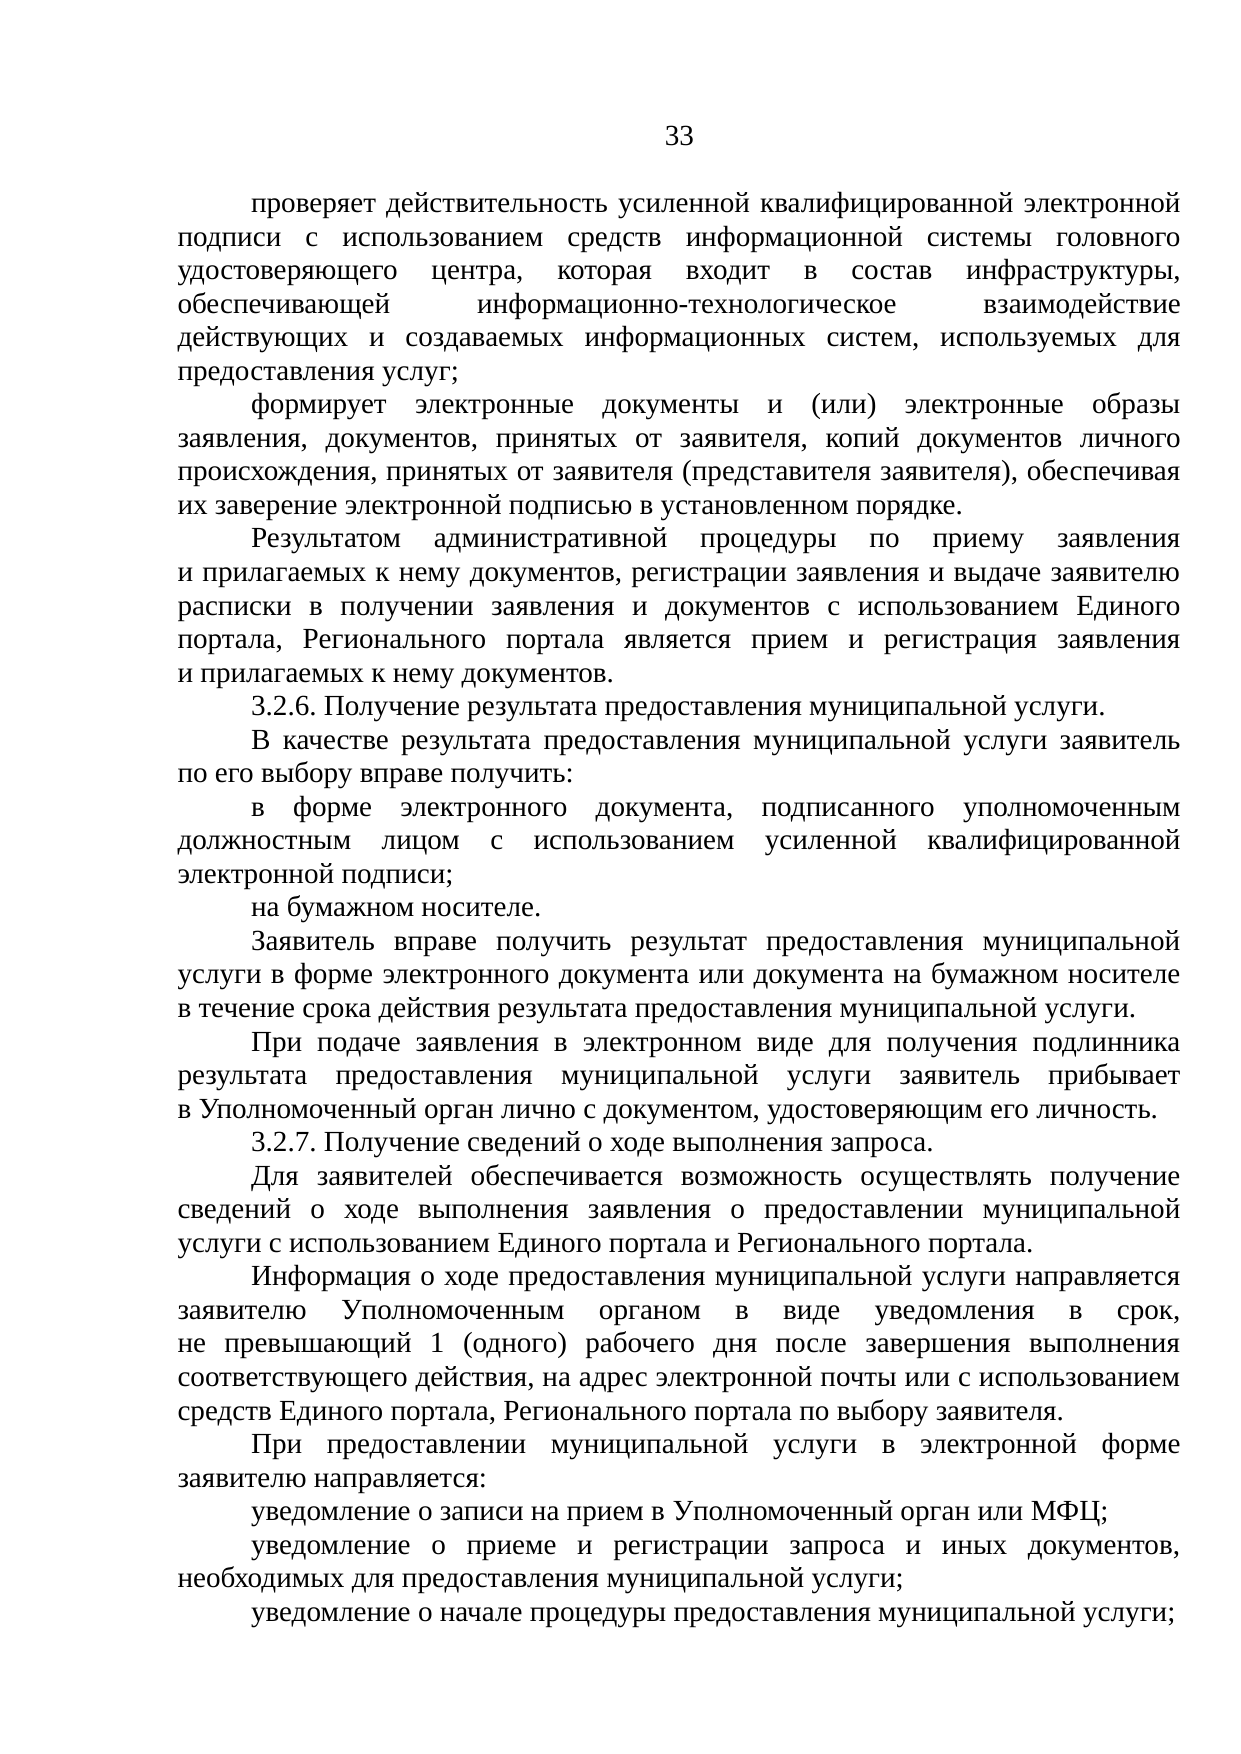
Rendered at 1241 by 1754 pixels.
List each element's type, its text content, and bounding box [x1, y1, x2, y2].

text Для заявителей обеспечивается возможность осуществлять получение сведений о ходе выполнения заявления о предоставлении муниципальной услуги с использованием Единого портала и Регионального портала. [177, 1158, 1181, 1258]
text При предоставлении муниципальной услуги в электронной форме заявителю направляется: [177, 1426, 1181, 1493]
text Результатом административной процедуры по приему заявления и прилагаемых к нему документов, регистрации заявления и выдаче заявителю расписки в получении заявления и документов с использованием Единого портала, Регионального портала является прием и регистрация заявления и прилагаемых к нему документов. [177, 521, 1181, 688]
text уведомление о записи на прием в Уполномоченный орган или МФЦ; [177, 1493, 1181, 1527]
text проверяет действительность усиленной квалифицированной электронной подписи с использованием средств информационной системы головного удостоверяющего центра, которая входит в состав инфраструктуры, обеспечивающей информационно-технологическое взаимодействие действующих и создаваемых информационных систем, используемых для предоставления услуг; [177, 185, 1181, 386]
text формирует электронные документы и (или) электронные образы заявления, документов, принятых от заявителя, копий документов личного происхождения, принятых от заявителя (представителя заявителя), обеспечивая их заверение электронной подписью в установленном порядке. [177, 386, 1181, 521]
text на бумажном носителе. [177, 889, 1181, 923]
text При подаче заявления в электронном виде для получения подлинника результата предоставления муниципальной услуги заявитель прибывает в Уполномоченный орган лично с документом, удостоверяющим его личность. [177, 1024, 1181, 1124]
text 3.2.6. Получение результата предоставления муниципальной услуги. [177, 688, 1181, 722]
text уведомление о начале процедуры предоставления муниципальной услуги; [177, 1594, 1181, 1627]
text В качестве результата предоставления муниципальной услуги заявитель по его выбору вправе получить: [177, 722, 1181, 789]
text Информация о ходе предоставления муниципальной услуги направляется заявителю Уполномоченным органом в виде уведомления в срок, не превышающий 1 (одного) рабочего дня после завершения выполнения соответствующего действия, на адрес электронной почты или с использованием средств Единого портала, Регионального портала по выбору заявителя. [177, 1258, 1181, 1426]
text 3.2.7. Получение сведений о ходе выполнения запроса. [177, 1124, 1181, 1158]
text в форме электронного документа, подписанного уполномоченным должностным лицом с использованием усиленной квалифицированной электронной подписи; [177, 789, 1181, 889]
text Заявитель вправе получить результат предоставления муниципальной услуги в форме электронного документа или документа на бумажном носителе в течение срока действия результата предоставления муниципальной услуги. [177, 923, 1181, 1024]
text уведомление о приеме и регистрации запроса и иных документов, необходимых для предоставления муниципальной услуги; [177, 1527, 1181, 1594]
text 33 [177, 118, 1181, 152]
